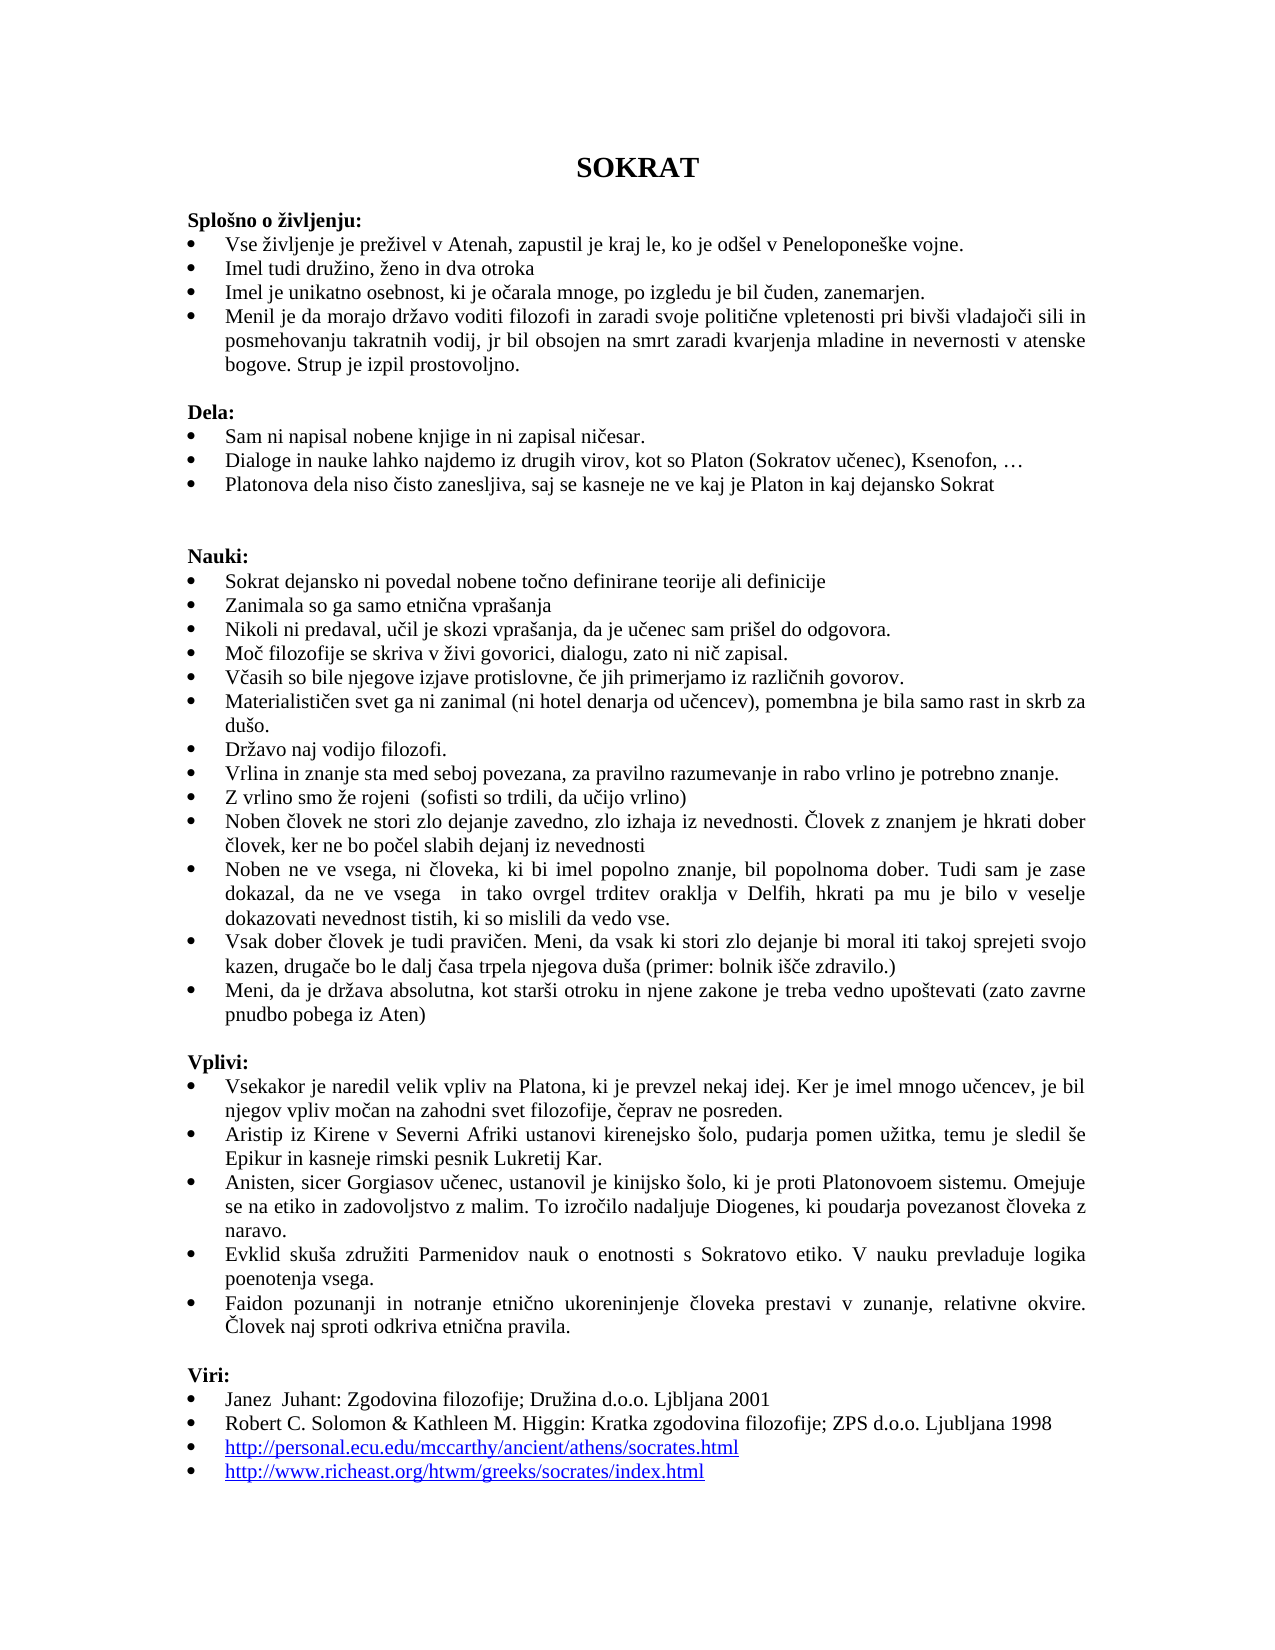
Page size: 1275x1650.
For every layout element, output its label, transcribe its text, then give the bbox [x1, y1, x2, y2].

list Vsak dober človek je tudi pravičen. Meni, da vsak ki stori zlo dejanje bi moral iti takoj sprejeti svojo kazen, drugače bo le dalj časa trpela njegova duša (primer: bolnik išče zdravilo.) [187, 929, 1087, 978]
list Noben človek ne stori zlo dejanje zavedno, zlo izhaja iz nevednosti. Človek z znanjem je hkrati dober človek, ker ne bo počel slabih dejanj iz nevednosti [187, 809, 1087, 857]
list http://www.richeast.org/htwm/greeks/socrates/index.html [187, 1459, 1087, 1483]
list Meni, da je država absolutna, kot starši otroku in njene zakone je treba vedno upoštevati (zato zavrne pnudbo pobega iz Aten) [187, 978, 1087, 1026]
list Menil je da morajo državo voditi filozofi in zaradi svoje politične vpletenosti pri bivši vladajoči sili in posmehovanju takratnih vodij, jr bil obsojen na smrt zaradi kvarjenja mladine in nevernosti v atenske bogove. Strup je izpil prostovoljno. [187, 304, 1087, 376]
list Materialističen svet ga ni zanimal (ni hotel denarja od učencev), pomembna je bila samo rast in skrb za dušo. [187, 689, 1087, 737]
text SOKRAT [187, 150, 1087, 183]
text Splošno o življenju: [187, 208, 1087, 232]
list Dialoge in nauke lahko najdemo iz drugih virov, kot so Platon (Sokratov učenec), Ksenofon, … [187, 448, 1087, 472]
list Imel tudi družino, ženo in dva otroka [187, 256, 1087, 280]
list Anisten, sicer Gorgiasov učenec, ustanovil je kinijsko šolo, ki je proti Platonovoem sistemu. Omejuje se na etiko in zadovoljstvo z malim. To izročilo nadaljuje Diogenes, ki poudarja povezanost človeka z naravo. [187, 1170, 1087, 1242]
list Sam ni napisal nobene knjige in ni zapisal ničesar. [187, 424, 1087, 448]
list Moč filozofije se skriva v živi govorici, dialogu, zato ni nič zapisal. [187, 641, 1087, 665]
text Vplivi: [187, 1050, 1087, 1074]
list Včasih so bile njegove izjave protislovne, če jih primerjamo iz različnih govorov. [187, 665, 1087, 689]
list Platonova dela niso čisto zanesljiva, saj se kasneje ne ve kaj je Platon in kaj dejansko Sokrat [187, 472, 1087, 496]
list Vsekakor je naredil velik vpliv na Platona, ki je prevzel nekaj idej. Ker je imel mnogo učencev, je bil njegov vpliv močan na zahodni svet filozofije, čeprav ne posreden. [187, 1074, 1087, 1122]
list Faidon pozunanji in notranje etnično ukoreninjenje človeka prestavi v zunanje, relativne okvire. Človek naj sproti odkriva etnična pravila. [187, 1290, 1087, 1338]
list Vse življenje je preživel v Atenah, zapustil je kraj le, ko je odšel v Peneloponeške vojne. [187, 232, 1087, 256]
list Robert C. Solomon & Kathleen M. Higgin: Kratka zgodovina filozofije; ZPS d.o.o. Ljubljana 1998 [187, 1411, 1087, 1435]
list Sokrat dejansko ni povedal nobene točno definirane teorije ali definicije [187, 568, 1087, 593]
text Nauki: [187, 544, 1087, 568]
text Viri: [187, 1363, 1087, 1387]
list Janez Juhant: Zgodovina filozofije; Družina d.o.o. Ljbljana 2001 [187, 1387, 1087, 1411]
list Imel je unikatno osebnost, ki je očarala mnoge, po izgledu je bil čuden, zanemarjen. [187, 280, 1087, 304]
list Zanimala so ga samo etnična vprašanja [187, 593, 1087, 617]
list Aristip iz Kirene v Severni Afriki ustanovi kirenejsko šolo, pudarja pomen užitka, temu je sledil še Epikur in kasneje rimski pesnik Lukretij Kar. [187, 1122, 1087, 1170]
list Z vrlino smo že rojeni (sofisti so trdili, da učijo vrlino) [187, 785, 1087, 809]
list http://personal.ecu.edu/mccarthy/ancient/athens/socrates.html [187, 1435, 1087, 1459]
list Noben ne ve vsega, ni človeka, ki bi imel popolno znanje, bil popolnoma dober. Tudi sam je zase dokazal, da ne ve vsega in tako ovrgel trditev oraklja v Delfih, hkrati pa mu je bilo v veselje dokazovati nevednost tistih, ki so mislili da vedo vse. [187, 857, 1087, 929]
list Nikoli ni predaval, učil je skozi vprašanja, da je učenec sam prišel do odgovora. [187, 617, 1087, 641]
list Vrlina in znanje sta med seboj povezana, za pravilno razumevanje in rabo vrlino je potrebno znanje. [187, 761, 1087, 785]
text Dela: [187, 400, 1087, 424]
list Evklid skuša združiti Parmenidov nauk o enotnosti s Sokratovo etiko. V nauku prevladuje logika poenotenja vsega. [187, 1242, 1087, 1290]
list Državo naj vodijo filozofi. [187, 737, 1087, 761]
